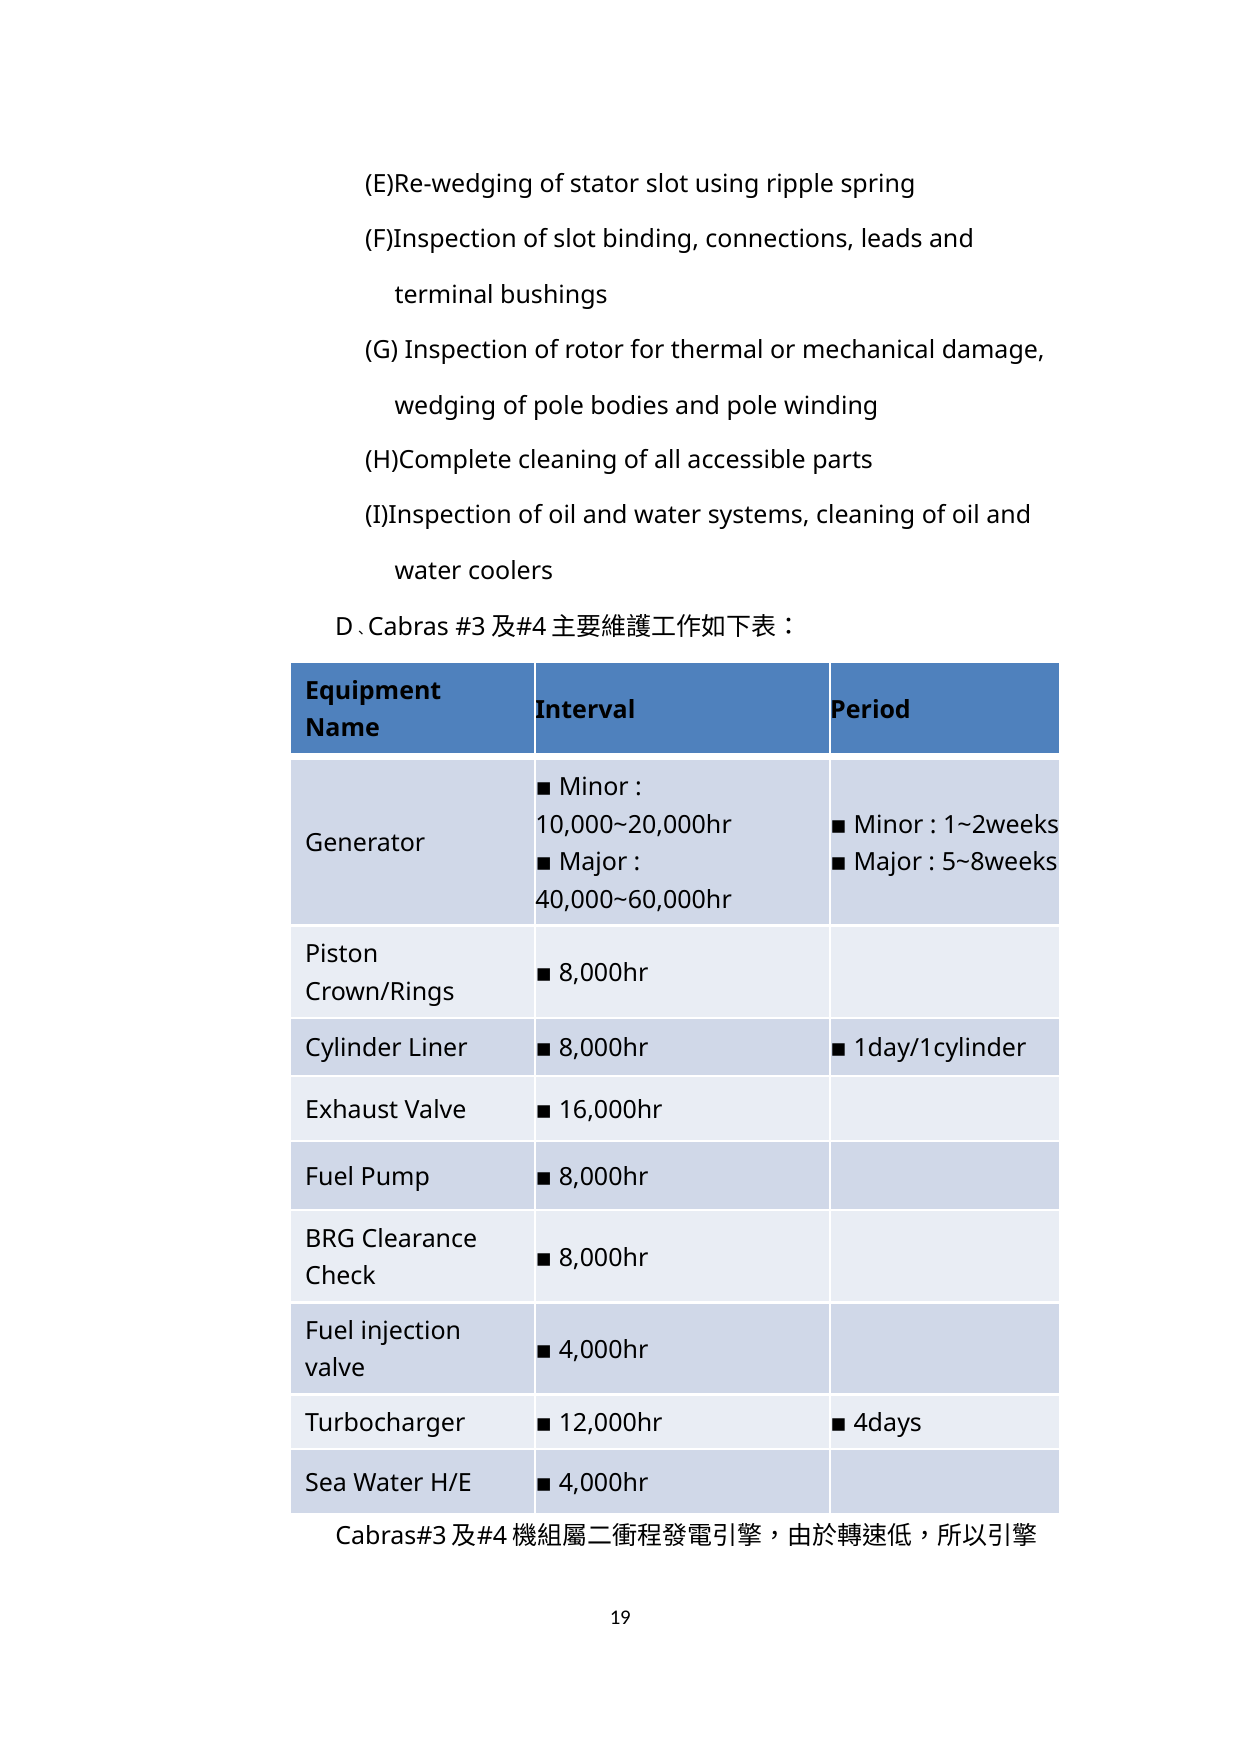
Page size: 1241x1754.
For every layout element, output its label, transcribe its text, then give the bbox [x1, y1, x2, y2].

table_cell Piston Crown/Rings [291, 927, 534, 1017]
table_cell BRG Clearance Check [291, 1211, 534, 1301]
table_cell [831, 927, 1059, 1017]
table_cell [831, 1304, 1059, 1393]
table_cell [831, 1450, 1059, 1513]
table_header Period [831, 663, 1059, 753]
table_cell ▪ 12,000hr [536, 1396, 829, 1448]
table_cell ▪ Minor : 10,000~20,000hr ▪ Major : 40,000~60,000hr [536, 760, 829, 924]
table_cell ▪ 4,000hr [536, 1304, 829, 1393]
text (E)Re-wedging of stator slot using ripple spring [365, 164, 1053, 202]
text (G) Inspection of rotor for thermal or mechanical damage, wedging of pole bodies and pole winding [365, 330, 1053, 423]
text (F)Inspection of slot binding, connections, leads and terminal bushings [365, 219, 1053, 313]
table_cell ▪ 8,000hr [536, 927, 829, 1017]
table_cell [831, 1142, 1059, 1209]
table_cell Cylinder Liner [291, 1019, 534, 1075]
table_cell Generator [291, 760, 534, 924]
text D、Cabras #3及#4主要維護工作如下表： [187, 606, 1053, 643]
table_cell ▪ 8,000hr [536, 1142, 829, 1209]
table_cell Turbocharger [291, 1396, 534, 1448]
table_cell ▪ Minor : 1~2weeks ▪ Major : 5~8weeks [831, 760, 1059, 924]
table_cell ▪ 8,000hr [536, 1019, 829, 1075]
table_cell ▪ 4days [831, 1396, 1059, 1448]
table_cell Sea Water H/E [291, 1450, 534, 1513]
table_cell ▪ 1day/1cylinder [831, 1019, 1059, 1075]
text (I)Inspection of oil and water systems, cleaning of oil and water coolers [365, 495, 1053, 589]
table_cell Exhaust Valve [291, 1077, 534, 1140]
table_cell ▪ 4,000hr [536, 1450, 829, 1513]
table_cell ▪ 8,000hr [536, 1211, 829, 1301]
table_cell [831, 1211, 1059, 1301]
table_cell [831, 1077, 1059, 1140]
text Cabras#3及#4機組屬二衝程發電引擎，由於轉速低，所以引擎 [335, 1515, 1053, 1553]
table_header Equipment Name [291, 663, 534, 753]
table_cell Fuel Pump [291, 1142, 534, 1209]
table_cell Fuel injection valve [291, 1304, 534, 1393]
table_header Interval [536, 663, 829, 753]
table_cell ▪ 16,000hr [536, 1077, 829, 1140]
text (H)Complete cleaning of all accessible parts [365, 440, 1053, 478]
